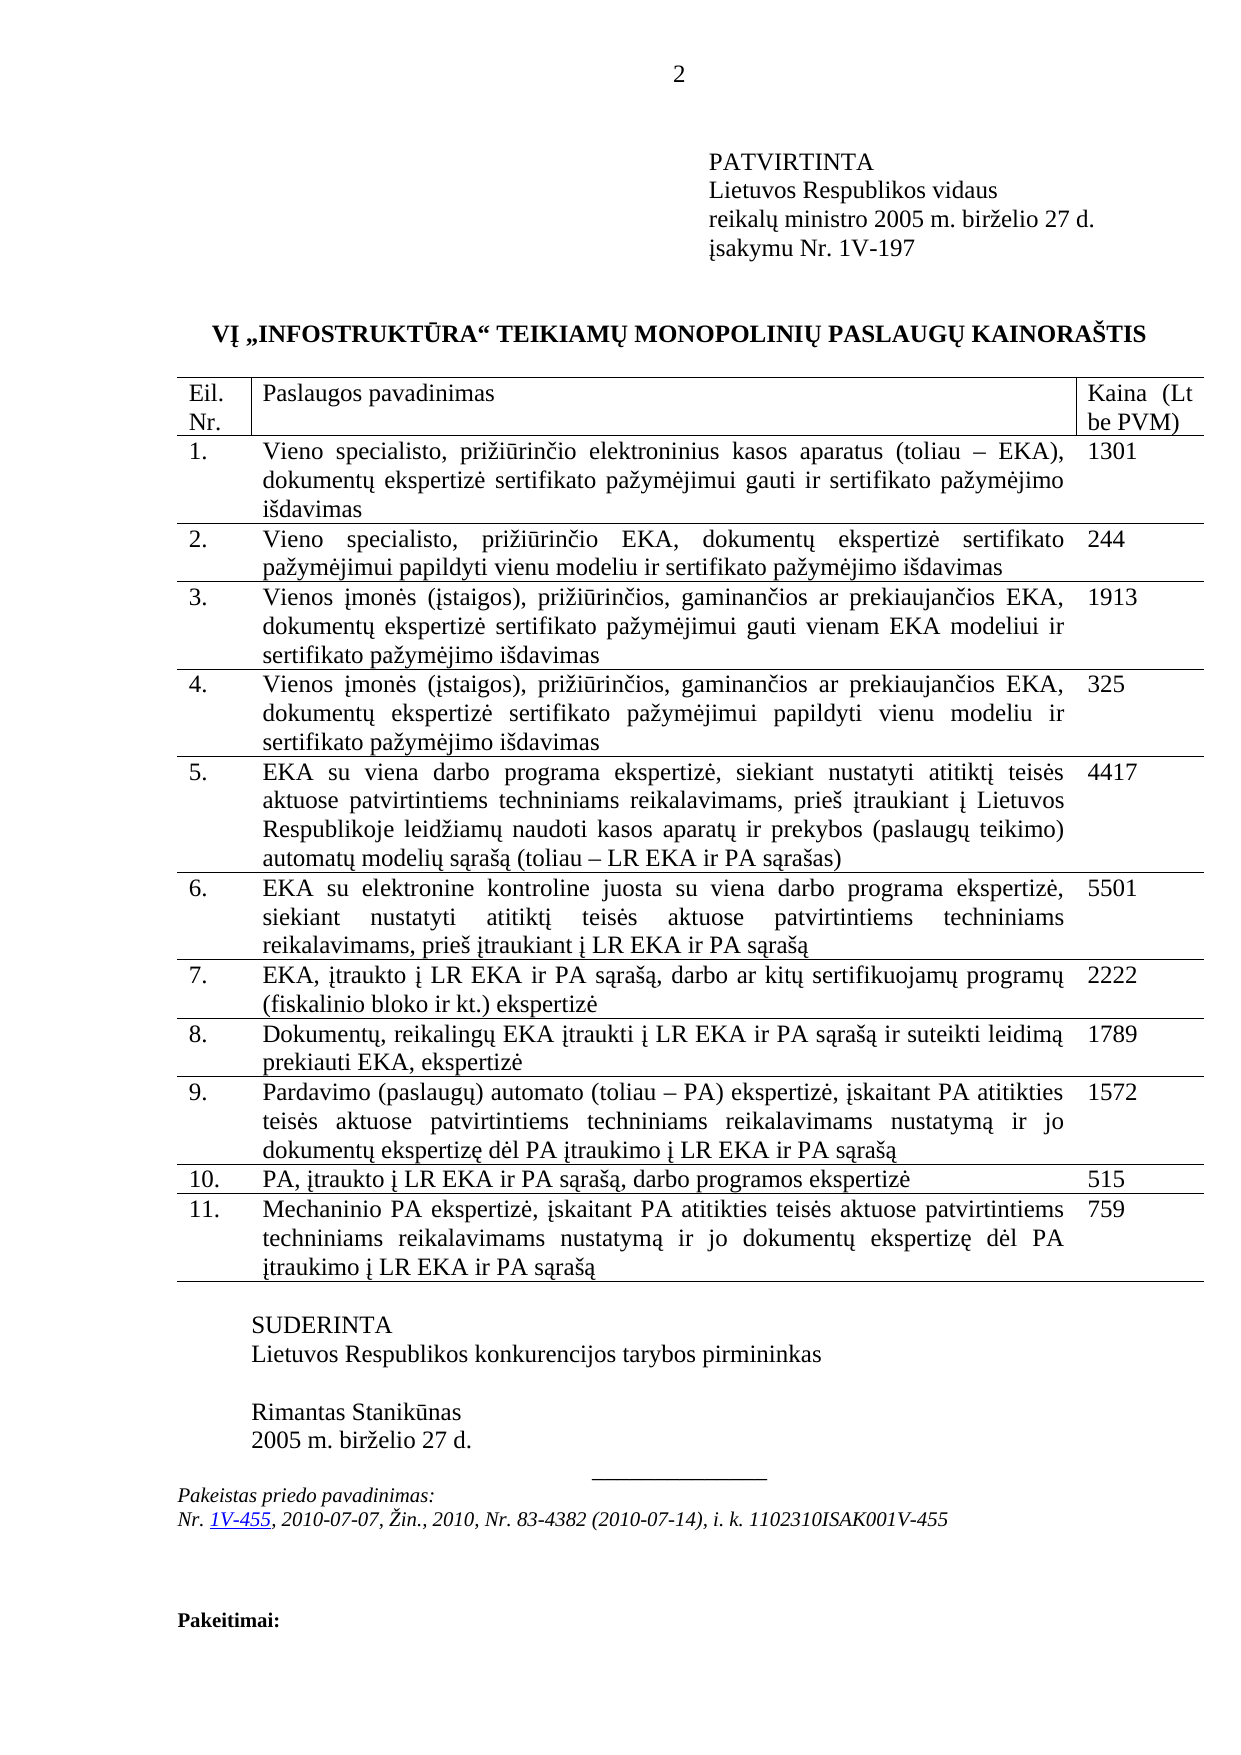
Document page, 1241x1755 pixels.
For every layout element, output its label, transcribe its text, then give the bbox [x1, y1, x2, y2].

table_cell 7. [177, 960, 251, 1018]
table_cell 6. [177, 873, 251, 959]
table_cell Dokumentų, reikalingų EKA įtraukti į LR EKA ir PA sąrašą ir suteikti leidimą prekiauti EKA, ekspertizė [251, 1019, 1076, 1076]
table_cell 1913 [1076, 582, 1204, 668]
text ______________ [177, 1454, 1181, 1483]
table_cell 244 [1076, 524, 1204, 581]
table_cell 2222 [1076, 960, 1204, 1018]
table_cell 4417 [1076, 757, 1204, 872]
table_cell EKA, įtraukto į LR EKA ir PA sąrašą, darbo ar kitų sertifikuojamų programų (fiskalinio bloko ir kt.) ekspertizė [251, 960, 1076, 1018]
table_cell PA, įtraukto į LR EKA ir PA sąrašą, darbo programos ekspertizė [251, 1165, 1076, 1193]
table_cell 5501 [1076, 873, 1204, 959]
table_cell 10. [177, 1165, 251, 1193]
text Lietuvos Respublikos vidaus [177, 176, 1181, 204]
table_cell 5. [177, 757, 251, 872]
table_cell 11. [177, 1194, 251, 1281]
table_cell 4. [177, 670, 251, 756]
text 2005 m. birželio 27 d. [177, 1425, 1181, 1454]
text Lietuvos Respublikos konkurencijos tarybos pirmininkas [177, 1339, 1181, 1368]
table_header Eil. Nr. [177, 378, 251, 435]
table_cell 1. [177, 436, 251, 523]
table_cell 9. [177, 1077, 251, 1163]
table_cell 3. [177, 582, 251, 668]
table_cell Mechaninio PA ekspertizė, įskaitant PA atitikties teisės aktuose patvirtintiems techniniams reikalavimams nustatymą ir jo dokumentų ekspertizę dėl PA įtraukimo į LR EKA ir PA sąrašą [251, 1194, 1076, 1281]
table_cell 515 [1076, 1165, 1204, 1193]
text PATVIRTINTA [177, 147, 1181, 176]
table_header Paslaugos pavadinimas [252, 378, 1076, 435]
table_cell Vienos įmonės (įstaigos), prižiūrinčios, gaminančios ar prekiaujančios EKA, dokumentų ekspertizė sertifikato pažymėjimui papildyti vienu modeliu ir sertifikato pažymėjimo išdavimas [251, 670, 1076, 756]
table_cell Vienos įmonės (įstaigos), prižiūrinčios, gaminančios ar prekiaujančios EKA, dokumentų ekspertizė sertifikato pažymėjimui gauti vienam EKA modeliui ir sertifikato pažymėjimo išdavimas [251, 582, 1076, 668]
table_cell 1789 [1076, 1019, 1204, 1076]
text Nr. 1V-455, 2010-07-07, Žin., 2010, Nr. 83-4382 (2010-07-14), i. k. 1102310ISAK001V-455 [177, 1507, 1181, 1531]
table_cell 8. [177, 1019, 251, 1076]
table_cell 325 [1076, 670, 1204, 756]
table_cell 2. [177, 524, 251, 581]
text VĮ „INFOSTRUKTŪRA“ TEIKIAMŲ MONOPOLINIŲ PASLAUGŲ KAINORAŠTIS [177, 319, 1181, 348]
text Rimantas Stanikūnas [177, 1397, 1181, 1425]
table_cell Vieno specialisto, prižiūrinčio EKA, dokumentų ekspertizė sertifikato pažymėjimui papildyti vienu modeliu ir sertifikato pažymėjimo išdavimas [251, 524, 1076, 581]
table_header Kaina (Lt be PVM) [1077, 378, 1204, 435]
table_cell 1301 [1076, 436, 1204, 523]
table_cell Vieno specialisto, prižiūrinčio elektroninius kasos aparatus (toliau – EKA), dokumentų ekspertizė sertifikato pažymėjimui gauti ir sertifikato pažymėjimo išdavimas [251, 436, 1076, 523]
text SUDERINTA [177, 1310, 1181, 1339]
table_cell EKA su viena darbo programa ekspertizė, siekiant nustatyti atitiktį teisės aktuose patvirtintiems techniniams reikalavimams, prieš įtraukiant į Lietuvos Respublikoje leidžiamų naudoti kasos aparatų ir prekybos (paslaugų teikimo) automatų modelių sąrašą (toliau – LR EKA ir PA sąrašas) [251, 757, 1076, 872]
table_cell 1572 [1076, 1077, 1204, 1163]
table_cell Pardavimo (paslaugų) automato (toliau – PA) ekspertizė, įskaitant PA atitikties teisės aktuose patvirtintiems techniniams reikalavimams nustatymą ir jo dokumentų ekspertizę dėl PA įtraukimo į LR EKA ir PA sąrašą [251, 1077, 1076, 1163]
text įsakymu Nr. 1V-197 [177, 233, 1181, 262]
table_cell EKA su elektronine kontroline juosta su viena darbo programa ekspertizė, siekiant nustatyti atitiktį teisės aktuose patvirtintiems techniniams reikalavimams, prieš įtraukiant į LR EKA ir PA sąrašą [251, 873, 1076, 959]
text Pakeistas priedo pavadinimas: [177, 1483, 1181, 1507]
table_cell 759 [1076, 1194, 1204, 1281]
text reikalų ministro 2005 m. birželio 27 d. [177, 204, 1181, 233]
text Pakeitimai: [177, 1608, 1181, 1632]
